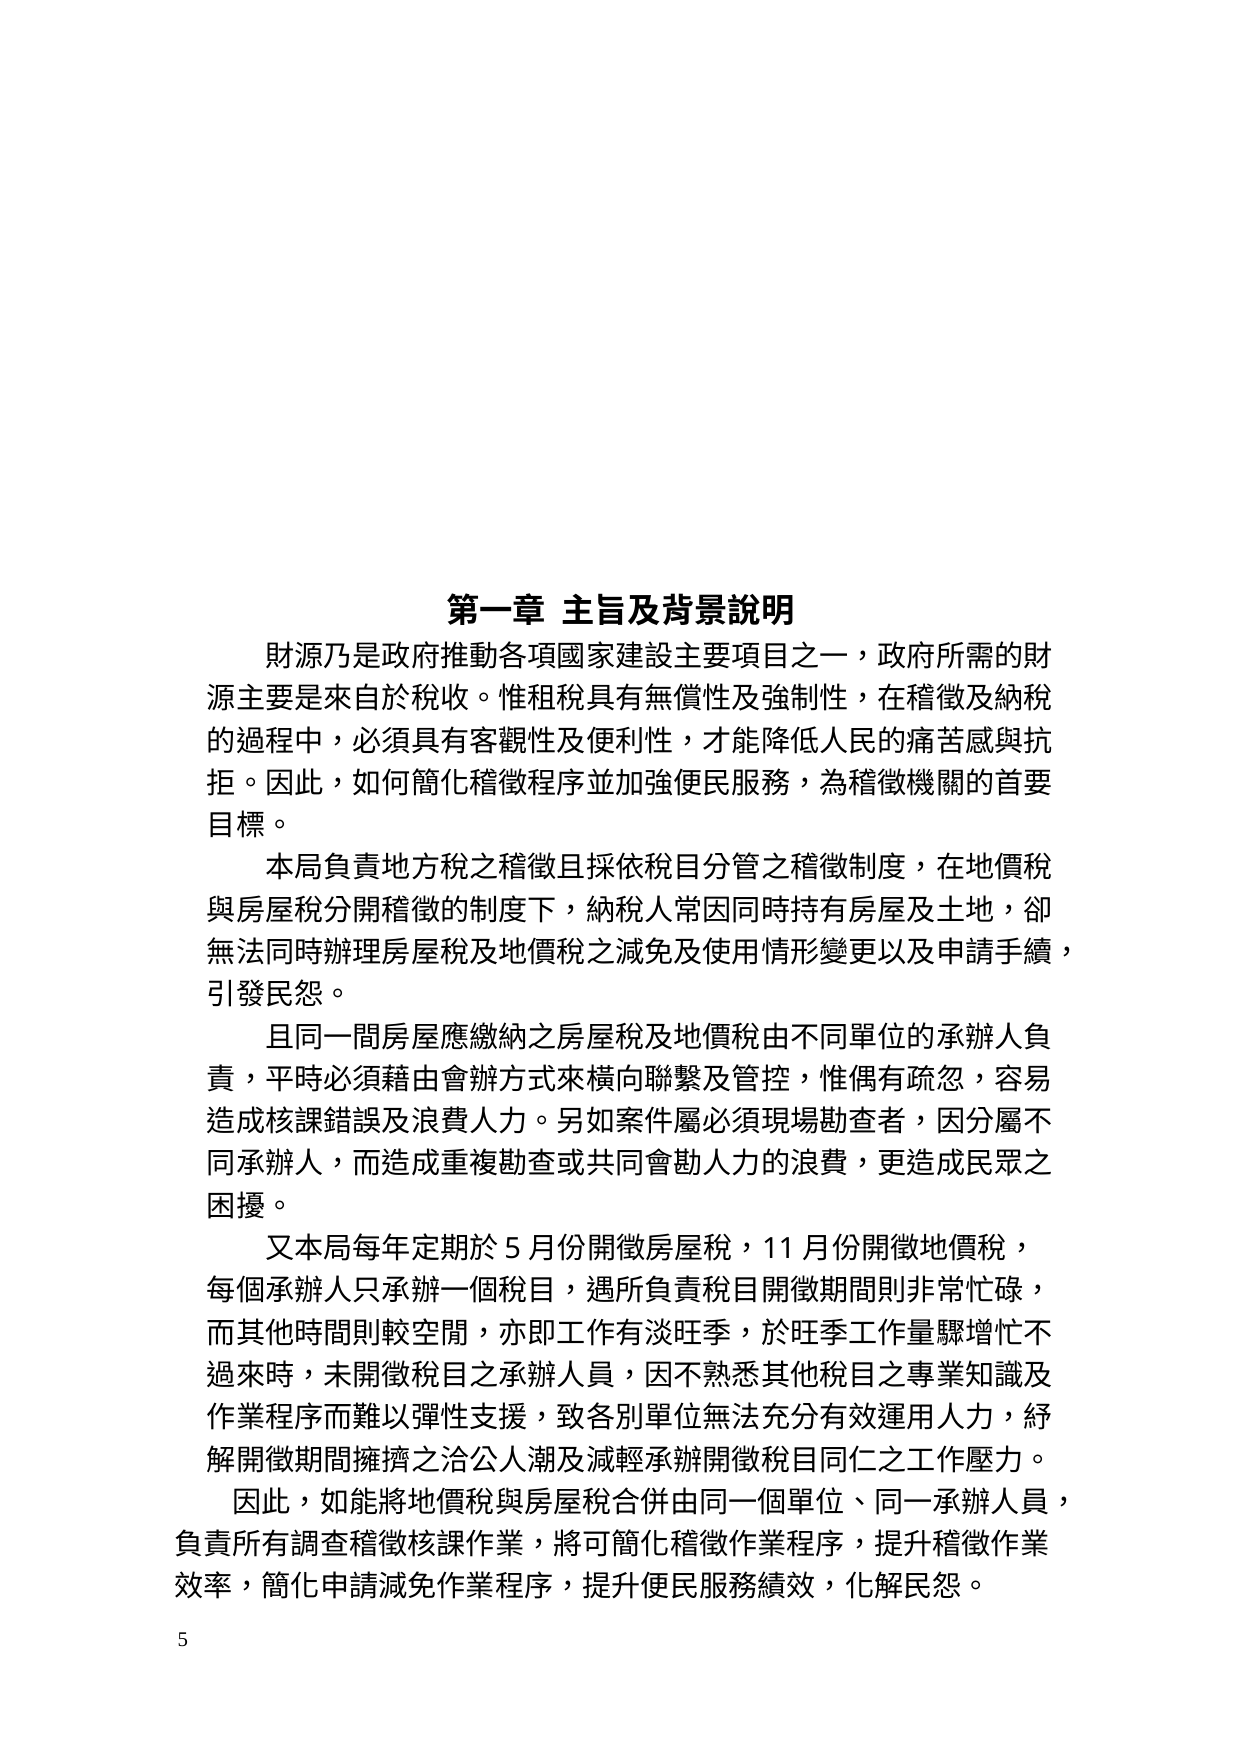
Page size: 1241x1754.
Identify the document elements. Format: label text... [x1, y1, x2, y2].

text 第一章 主旨及背景說明 [177, 584, 1063, 632]
text 本局負責地方稅之稽徵且採依稅目分管之稽徵制度，在地價稅與房屋稅分開稽徵的制度下，納稅人常因同時持有房屋及土地，卻無法同時辦理房屋稅及地價稅之減免及使用情形變更以及申請手續，引發民怨。 [207, 844, 1063, 1013]
text 又本局每年定期於5 月份開徵房屋稅，11 月份開徵地價稅，每個承辦人只承辦一個稅目，遇所負責稅目開徵期間則非常忙碌，而其他時間則較空閒，亦即工作有淡旺季，於旺季工作量驟增忙不過來時，未開徵稅目之承辦人員，因不熟悉其他稅目之專業知識及作業程序而難以彈性支援，致各別單位無法充分有效運用人力，紓解開徵期間擁擠之洽公人潮及減輕承辦開徵稅目同仁之工作壓力。 [207, 1224, 1063, 1478]
text 財源乃是政府推動各項國家建設主要項目之一，政府所需的財源主要是來自於稅收。惟租稅具有無償性及強制性，在稽徵及納稅的過程中，必須具有客觀性及便利性，才能降低人民的痛苦感與抗拒。因此，如何簡化稽徵程序並加強便民服務，為稽徵機關的首要目標。 [207, 632, 1063, 844]
text 且同一間房屋應繳納之房屋稅及地價稅由不同單位的承辦人負責，平時必須藉由會辦方式來橫向聯繫及管控，惟偶有疏忽，容易造成核課錯誤及浪費人力。另如案件屬必須現場勘查者，因分屬不同承辦人，而造成重複勘查或共同會勘人力的浪費，更造成民眾之困擾。 [207, 1013, 1063, 1224]
text 因此，如能將地價稅與房屋稅合併由同一個單位、同一承辦人員，負責所有調查稽徵核課作業，將可簡化稽徵作業程序，提升稽徵作業效率，簡化申請減免作業程序，提升便民服務績效，化解民怨。 [174, 1478, 1063, 1605]
